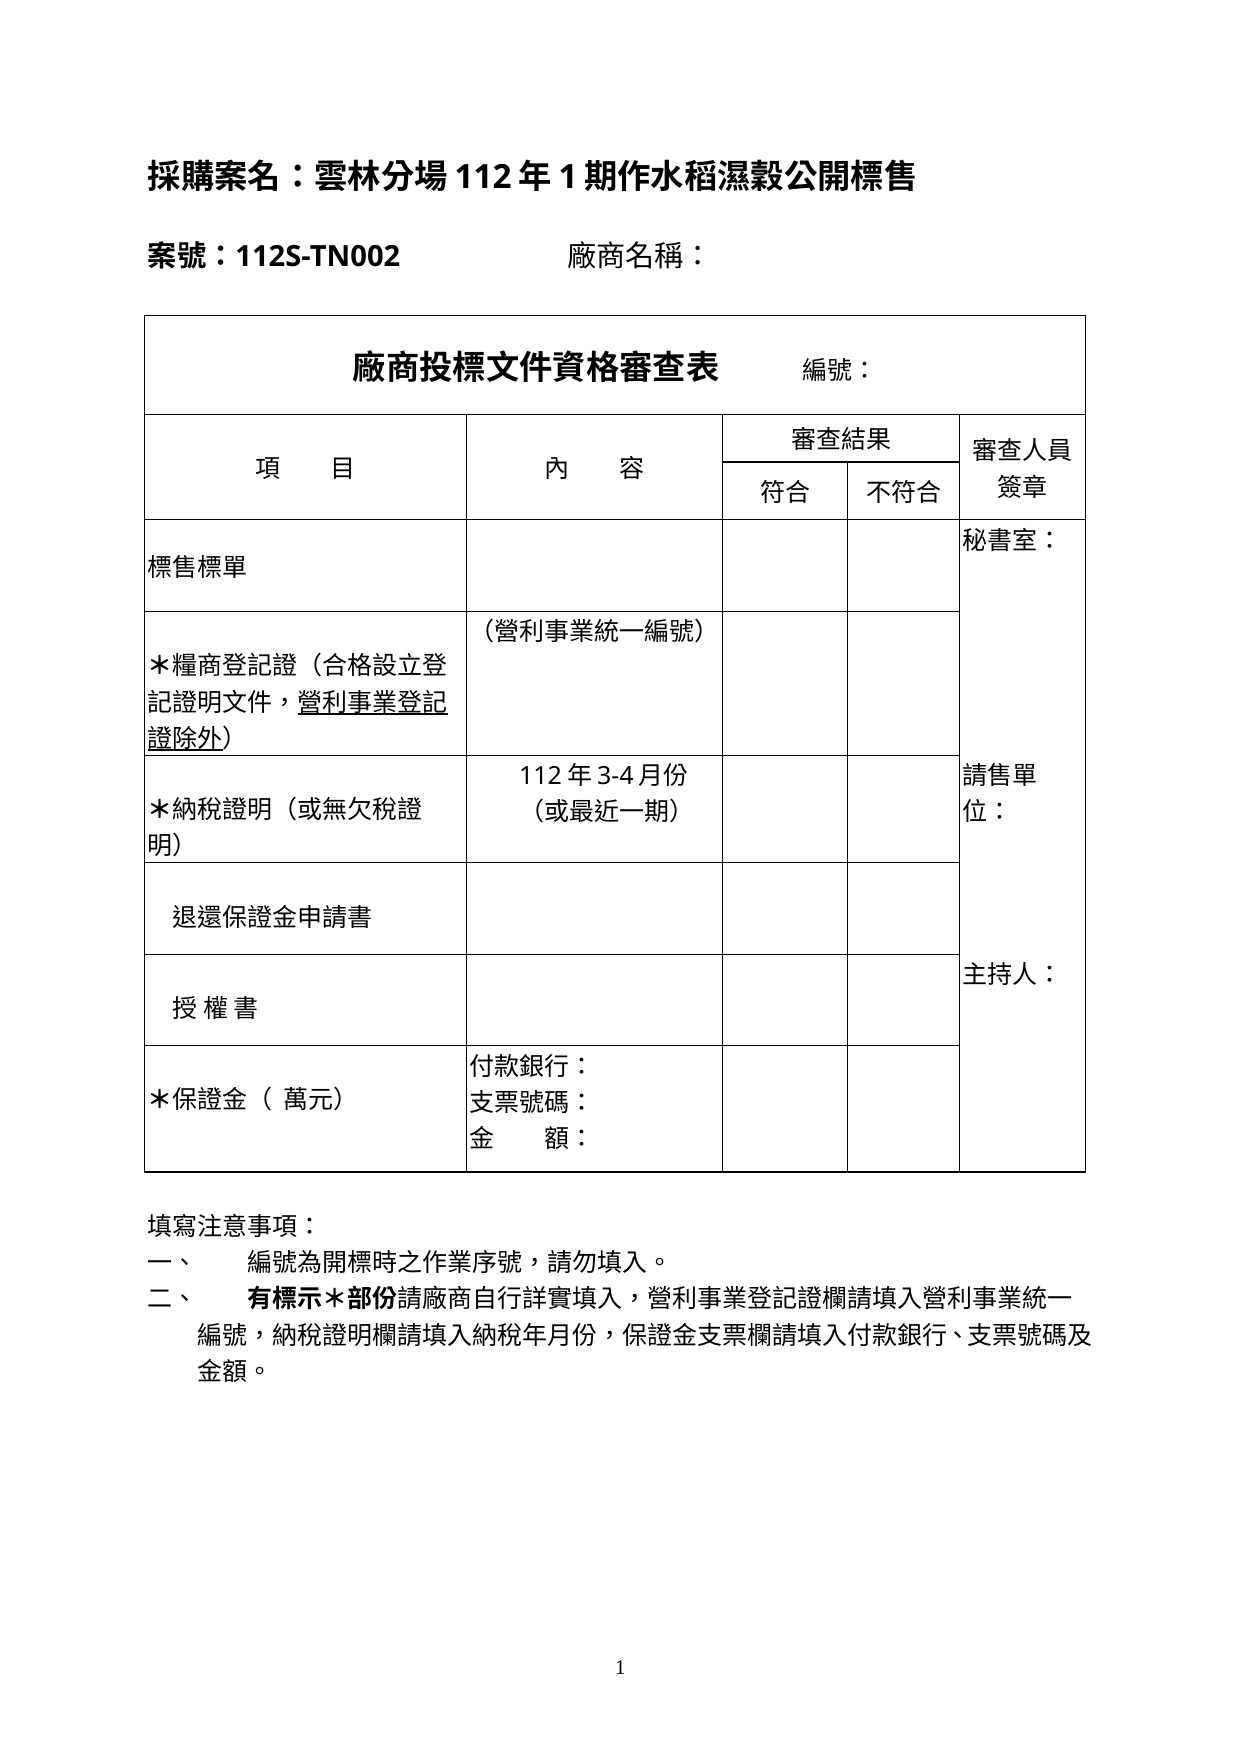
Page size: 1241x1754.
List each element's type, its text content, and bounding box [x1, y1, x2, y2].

table_cell 主持人： [960, 954, 1085, 1045]
table_cell [467, 955, 722, 1045]
list 有標示＊部份請廠商自行詳實填入，營利事業登記證欄請填入營利事業統一編號，納稅證明欄請填入納稅年月份，保證金支票欄請填入付款銀行、支票號碼及金額。 [148, 1279, 1092, 1388]
table_cell 秘書室： [960, 520, 1085, 611]
table_cell [960, 1136, 1085, 1171]
table_cell [723, 955, 847, 1045]
table_cell [723, 756, 847, 862]
table_cell [848, 955, 959, 1045]
table_cell [467, 863, 722, 953]
table_cell [848, 863, 959, 953]
table_cell 內 容 [467, 415, 722, 519]
table_cell [960, 862, 1085, 953]
table_cell [848, 756, 959, 862]
table_cell [848, 612, 959, 754]
table_cell ＊納稅證明（或無欠稅證明） [145, 756, 466, 862]
table_cell [848, 520, 959, 611]
text 採購案名：雲林分場112年1期作水稻濕穀公開標售 [148, 150, 1092, 198]
table_cell 審查結果 [723, 415, 959, 461]
text 填寫注意事項： [148, 1206, 1092, 1243]
table_cell [723, 863, 847, 953]
table_cell ＊糧商登記證（合格設立登記證明文件，營利事業登記證除外） [145, 612, 466, 754]
table_cell 標售標單 [145, 520, 466, 611]
table_header 廠商投標文件資格審查表 編號： [145, 316, 1085, 414]
table_cell 項 目 [145, 415, 466, 519]
table_cell 符合 [723, 463, 847, 519]
table_cell [960, 611, 1085, 754]
table_cell 審查人員簽章 [960, 415, 1085, 519]
table_cell 不符合 [848, 463, 959, 519]
table_cell [960, 1045, 1085, 1136]
text 案號：112S-TN002 廠商名稱： [148, 232, 1092, 275]
table_cell 授 權 書 [145, 955, 466, 1045]
table_cell 退還保證金申請書 [145, 863, 466, 953]
table_cell [723, 612, 847, 754]
table_cell [467, 520, 722, 611]
table_cell [848, 1046, 959, 1171]
table_cell 請售單位： [960, 755, 1085, 862]
table_cell [723, 1046, 847, 1171]
table_cell （營利事業統一編號） [467, 612, 722, 754]
list 編號為開標時之作業序號，請勿填入。 [148, 1243, 1092, 1279]
table_cell 112年3-4月份 （或最近一期） [467, 756, 722, 862]
table_cell [723, 520, 847, 611]
table_cell ＊保證金（ 萬元） [145, 1046, 466, 1171]
table_cell 付款銀行： 支票號碼： 金 額： [467, 1046, 722, 1171]
